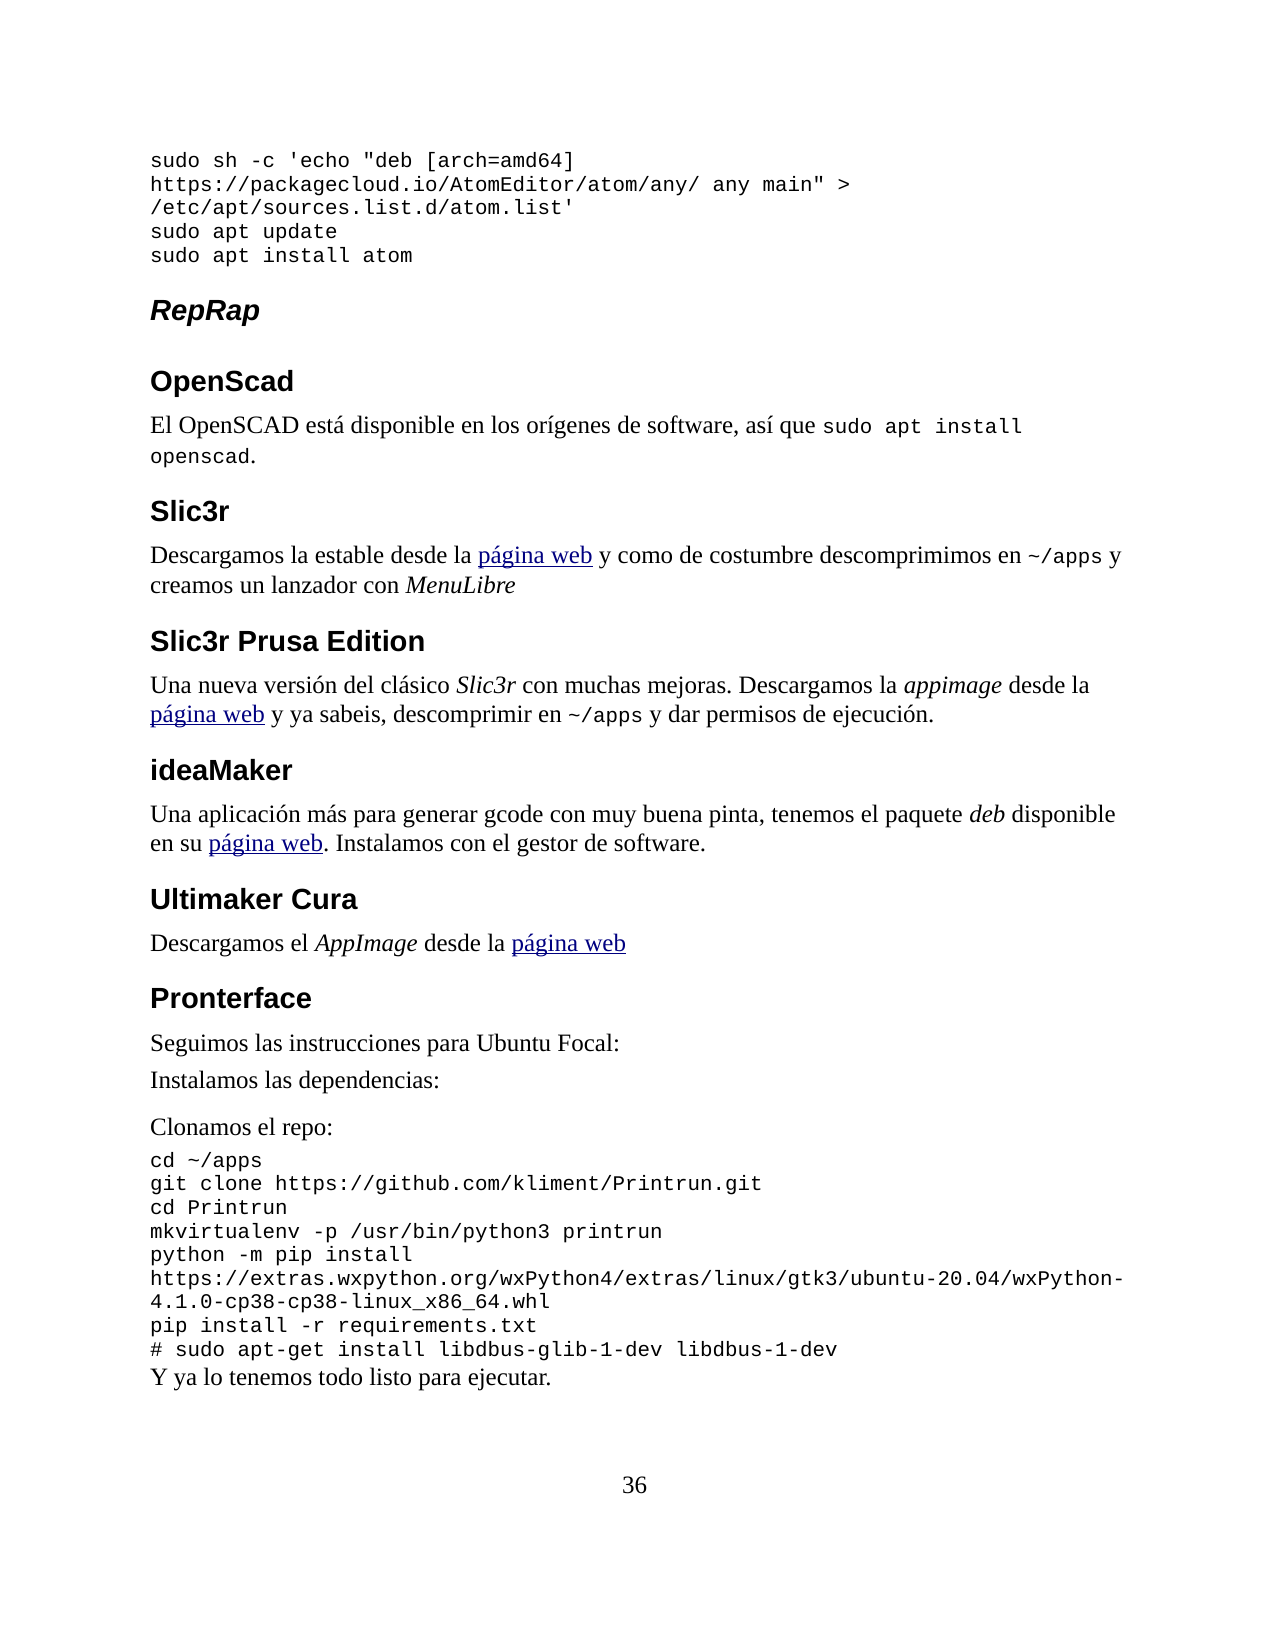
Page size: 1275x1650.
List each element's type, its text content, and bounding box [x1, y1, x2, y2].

text sudo apt install atom [150, 244, 1125, 268]
text Una nueva versión del clásico Slic3r con muchas mejoras. Descargamos la appimage desde la página web y ya sabeis, descomprimir en ~/apps y dar permisos de ejecución. [150, 670, 1125, 728]
text python -m pip install https://extras.wxpython.org/wxPython4/extras/linux/gtk3/ubuntu-20.04/wxPython-4.1.0-cp38-cp38-linux_x86_64.whl [150, 1244, 1125, 1315]
subtitle Slic3r [150, 494, 1125, 528]
text Instalamos las dependencias: [150, 1065, 1125, 1094]
text git clone https://github.com/kliment/Printrun.git [150, 1173, 1125, 1197]
text Y ya lo tenemos todo listo para ejecutar. [150, 1362, 1125, 1391]
text Una aplicación más para generar gcode con muy buena pinta, tenemos el paquete deb disponible en su página web. Instalamos con el gestor de software. [150, 799, 1125, 857]
text El OpenSCAD está disponible en los orígenes de software, así que sudo apt install openscad. [150, 410, 1125, 469]
text Clonamos el repo: [150, 1112, 1125, 1141]
subtitle Pronterface [150, 982, 1125, 1015]
text sudo sh -c 'echo "deb [arch=amd64] https://packagecloud.io/AtomEditor/atom/any/ any main" > /etc/apt/sources.list.d/atom.list' [150, 150, 1125, 221]
text Descargamos el AppImage desde la página web [150, 928, 1125, 957]
text # sudo apt-get install libdbus-glib-1-dev libdbus-1-dev [150, 1339, 1125, 1362]
text mkvirtualenv -p /usr/bin/python3 printrun [150, 1221, 1125, 1244]
text Descargamos la estable desde la página web y como de costumbre descomprimimos en ~/apps y creamos un lanzador con MenuLibre [150, 541, 1125, 599]
subtitle ideaMaker [150, 753, 1125, 787]
text pip install -r requirements.txt [150, 1315, 1125, 1339]
text cd ~/apps [150, 1150, 1125, 1173]
subtitle OpenScad [150, 364, 1125, 398]
text cd Printrun [150, 1197, 1125, 1221]
subtitle Slic3r Prusa Edition [150, 624, 1125, 657]
text sudo apt update [150, 221, 1125, 244]
subtitle Ultimaker Cura [150, 882, 1125, 915]
subtitle RepRap [150, 293, 1125, 327]
text Seguimos las instrucciones para Ubuntu Focal: [150, 1028, 1125, 1056]
